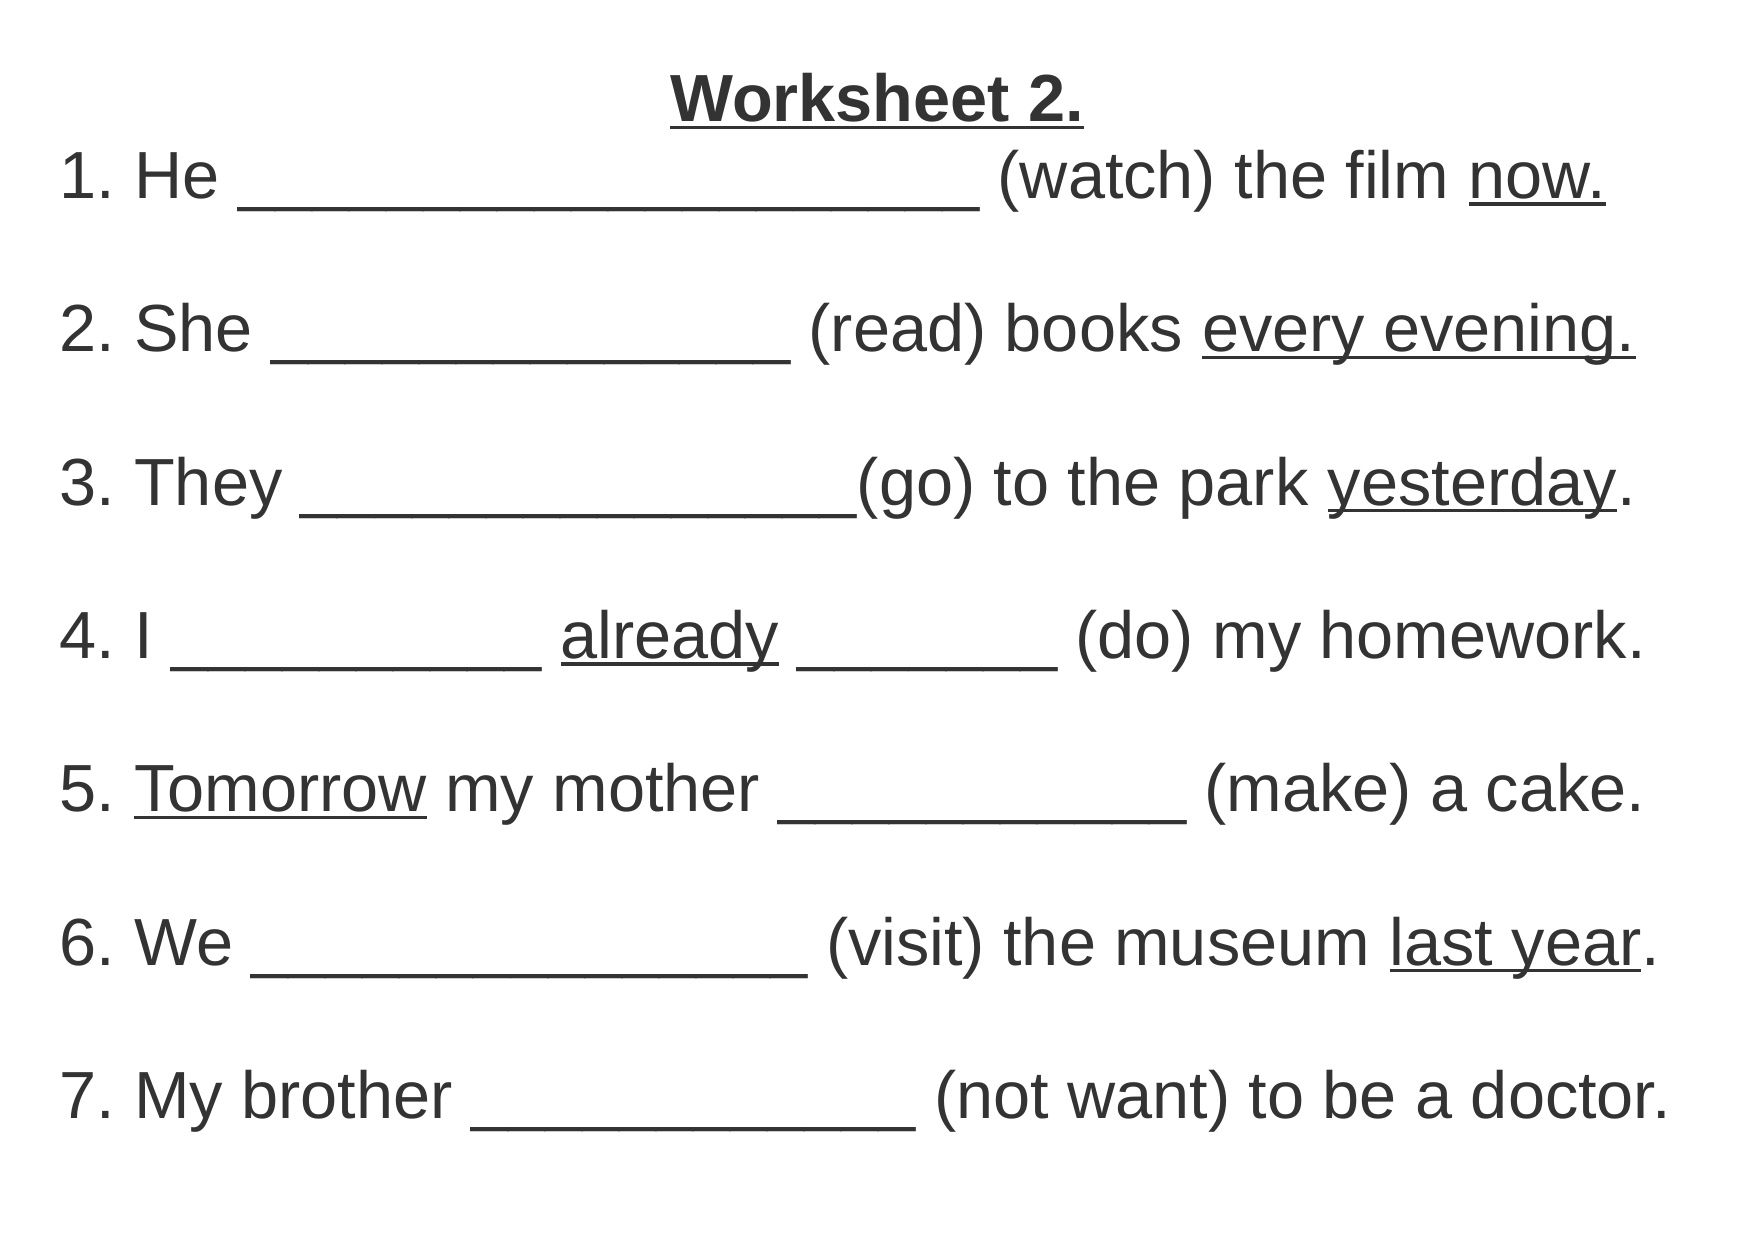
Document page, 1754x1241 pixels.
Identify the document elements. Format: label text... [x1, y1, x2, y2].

list I __________ already _______ (do) my homework. [59, 596, 1695, 672]
list My brother ____________ (not want) to be a doctor. [59, 1056, 1695, 1132]
list She ______________ (read) books every evening. [59, 289, 1695, 366]
text Worksheet 2. [59, 59, 1695, 136]
list Tomorrow my mother ___________ (make) a cake. [59, 749, 1695, 826]
list He ____________________ (watch) the film now. [59, 136, 1695, 212]
list They _______________(go) to the park yesterday. [59, 442, 1695, 519]
list We _______________ (visit) the museum last year. [59, 902, 1695, 979]
